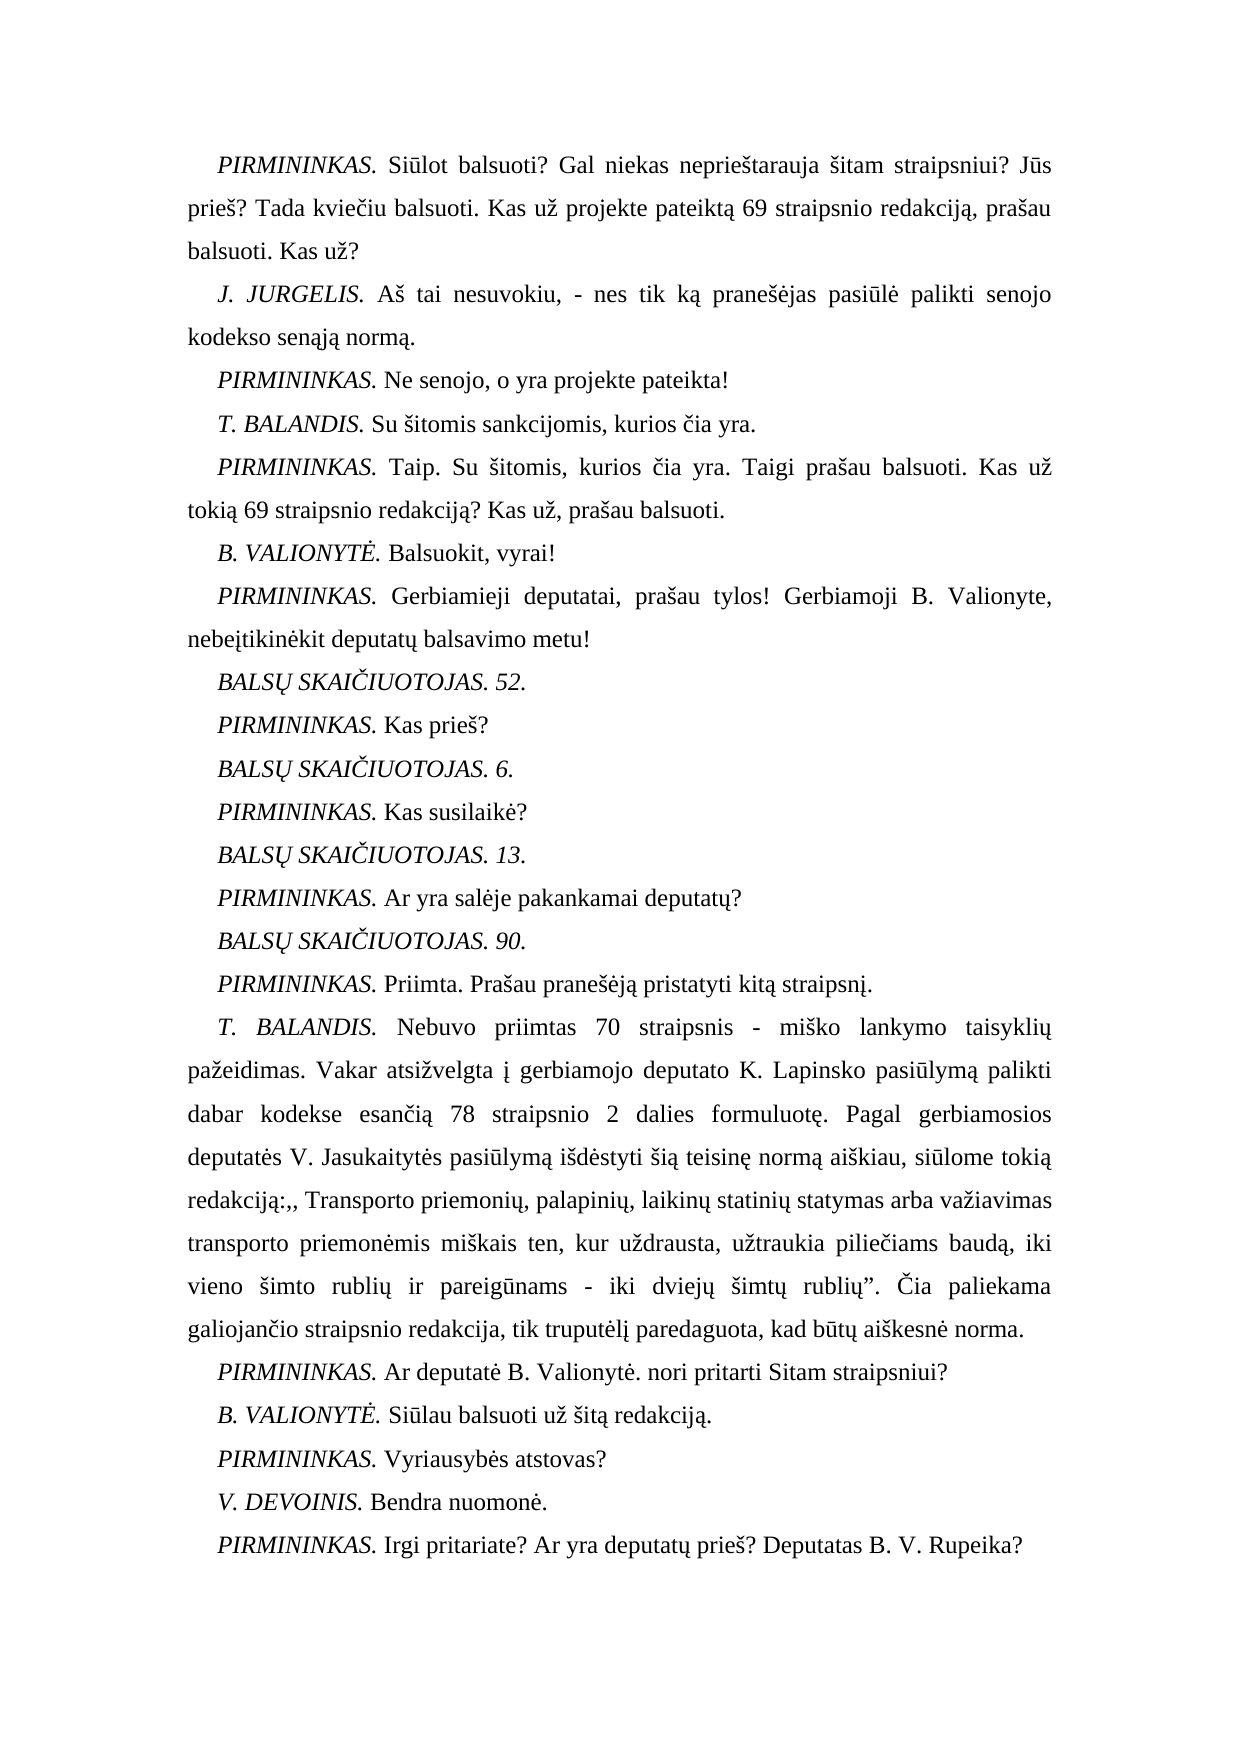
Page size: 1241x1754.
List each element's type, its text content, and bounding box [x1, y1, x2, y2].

text T. BALANDIS. Su šitomis sankcijomis, kurios čia yra. [187, 409, 1053, 437]
text PIRMININKAS. Vyriausybės atstovas? [187, 1444, 1053, 1472]
text BALSŲ SKAIČIUOTOJAS. 6. [187, 754, 1053, 782]
text BALSŲ SKAIČIUOTOJAS. 52. [187, 667, 1053, 696]
text PIRMININKAS. Ne senojo, o yra projekte pateikta! [187, 366, 1053, 394]
text V. DEVOINIS. Bendra nuomonė. [187, 1487, 1053, 1516]
text PIRMININKAS. Kas susilaikė? [187, 797, 1053, 826]
text B. VALIONYTĖ. Balsuokit, vyrai! [187, 538, 1053, 567]
text PIRMININKAS. Kas prieš? [187, 711, 1053, 739]
text PIRMININKAS. Ar yra salėje pakankamai deputatų? [187, 883, 1053, 912]
text T. BALANDIS. Nebuvo priimtas 70 straipsnis - miško lankymo taisyklių pažeidimas. Vakar atsižvelgta į gerbiamojo deputato K. Lapinsko pasiūlymą palikti dabar kodekse esančią 78 straipsnio 2 dalies formuluotę. Pagal gerbiamosios deputatės V. Jasukaitytės pasiūlymą išdėstyti šią teisinę normą aiškiau, siūlome tokią redakciją:,, Transporto priemonių, palapinių, laikinų statinių statymas arba važiavimas transporto priemonėmis miškais ten, kur uždrausta, užtraukia piliečiams baudą, iki vieno šimto rublių ir pareigūnams - iki dviejų šimtų rublių”. Čia paliekama galiojančio straipsnio redakcija, tik truputėlį paredaguota, kad būtų aiškesnė norma. [187, 1012, 1053, 1343]
text PIRMININKAS. Taip. Su šitomis, kurios čia yra. Taigi prašau balsuoti. Kas už tokią 69 straipsnio redakciją? Kas už, prašau balsuoti. [187, 452, 1053, 524]
text PIRMININKAS. Ar deputatė B. Valionytė. nori pritarti Sitam straipsniui? [187, 1357, 1053, 1386]
text PIRMININKAS. Siūlot balsuoti? Gal niekas neprieštarauja šitam straipsniui? Jūs prieš? Tada kviečiu balsuoti. Kas už projekte pateiktą 69 straipsnio redakciją, prašau balsuoti. Kas už? [187, 150, 1053, 265]
text B. VALIONYTĖ. Siūlau balsuoti už šitą redakciją. [187, 1401, 1053, 1429]
text BALSŲ SKAIČIUOTOJAS. 90. [187, 926, 1053, 955]
text PIRMININKAS. Irgi pritariate? Ar yra deputatų prieš? Deputatas B. V. Rupeika? [187, 1530, 1053, 1559]
text BALSŲ SKAIČIUOTOJAS. 13. [187, 840, 1053, 869]
text PIRMININKAS. Gerbiamieji deputatai, prašau tylos! Gerbiamoji B. Valionyte, nebeįtikinėkit deputatų balsavimo metu! [187, 581, 1053, 653]
text J. JURGELIS. Aš tai nesuvokiu, - nes tik ką pranešėjas pasiūlė palikti senojo kodekso senąją normą. [187, 279, 1053, 351]
text PIRMININKAS. Priimta. Prašau pranešėją pristatyti kitą straipsnį. [187, 969, 1053, 998]
